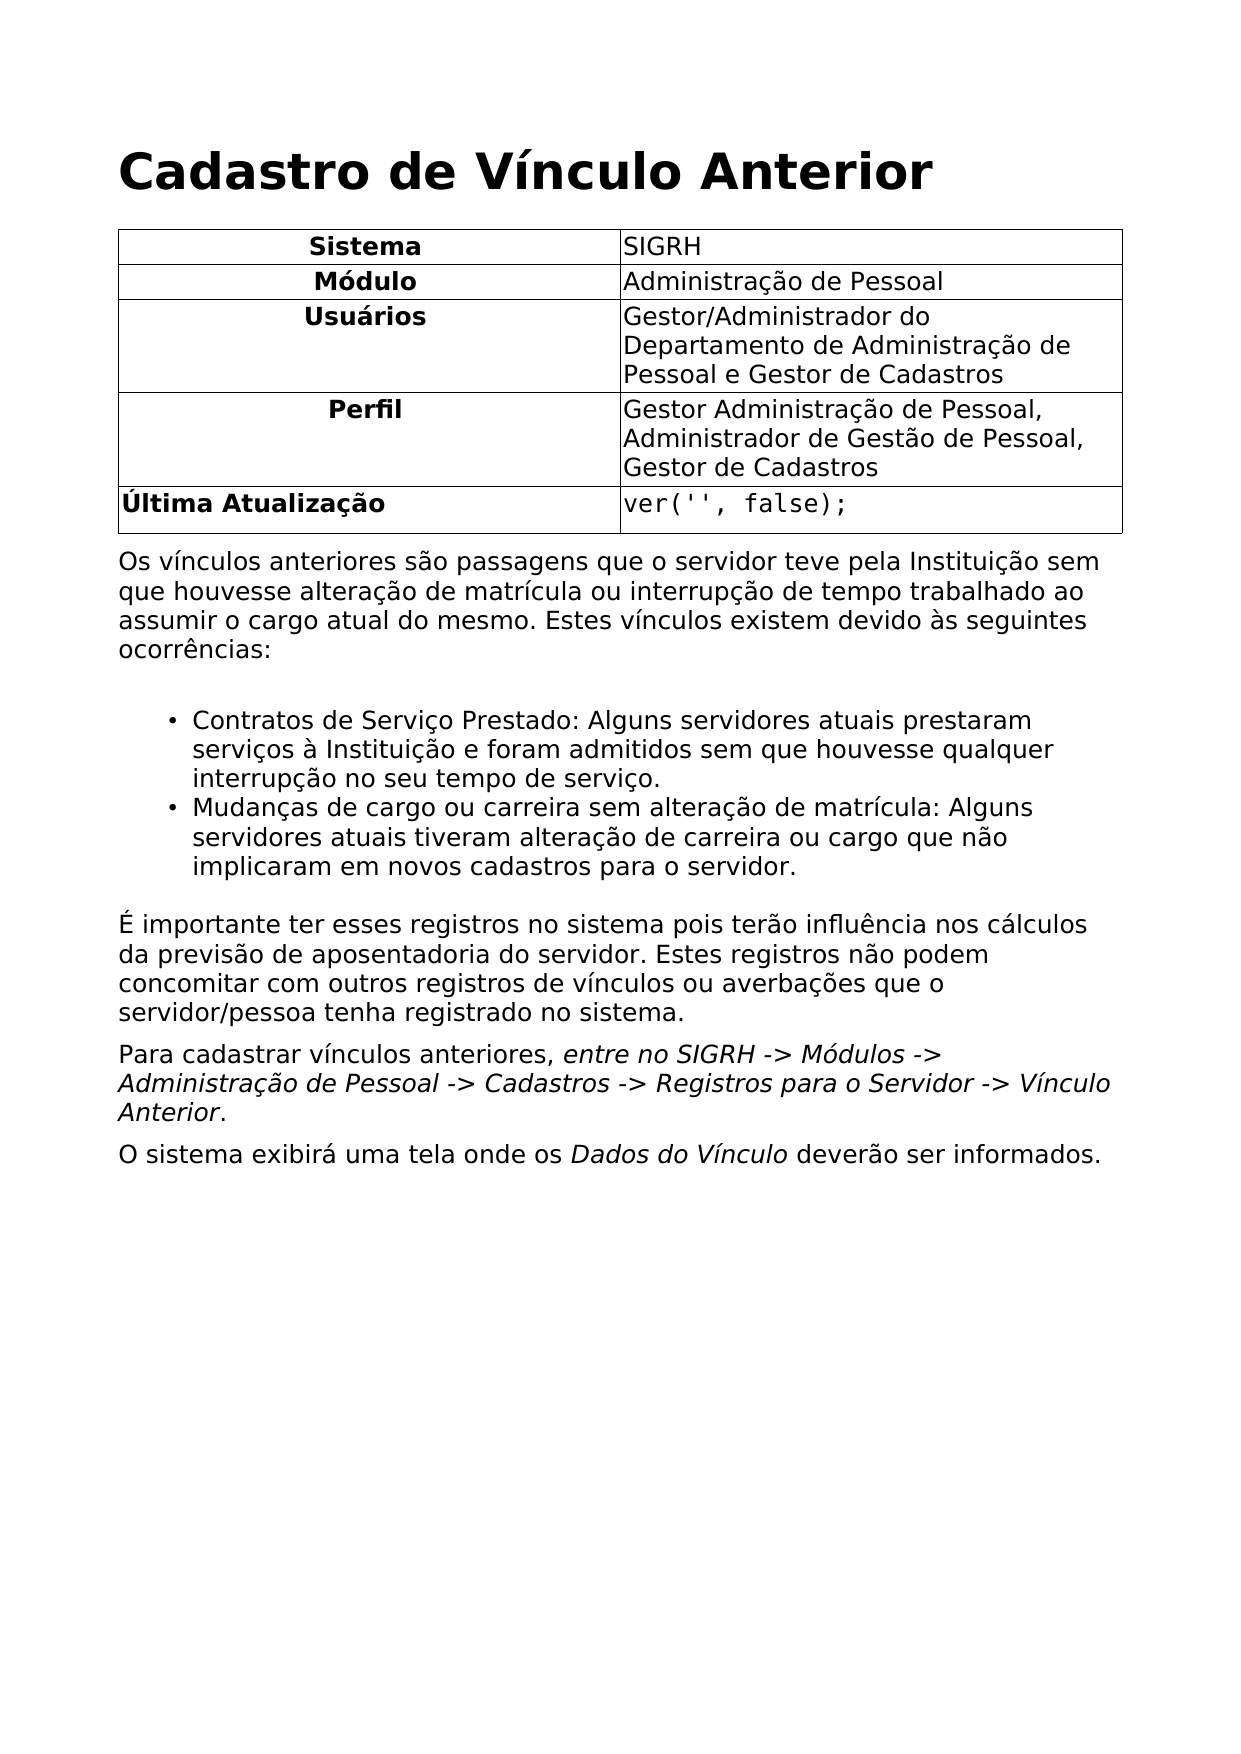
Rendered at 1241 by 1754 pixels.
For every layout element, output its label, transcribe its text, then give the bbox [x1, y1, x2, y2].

table_header Sistema [119, 230, 620, 264]
text O sistema exibirá uma tela onde os Dados do Vínculo deverão ser informados. [118, 1140, 1122, 1169]
table_cell Módulo [119, 265, 620, 299]
table_cell ver('', false); [621, 487, 1122, 533]
list Mudanças de cargo ou carreira sem alteração de matrícula: Alguns servidores atuais tiveram alteração de carreira ou cargo que não implicaram em novos cadastros para o servidor. [177, 794, 1122, 881]
table_cell Usuários [119, 300, 620, 392]
table_cell Administração de Pessoal [621, 265, 1122, 299]
text Para cadastrar vínculos anteriores, entre no SIGRH -> Módulos -> Administração de Pessoal -> Cadastros -> Registros para o Servidor -> Vínculo Anterior. [118, 1040, 1122, 1127]
subtitle Cadastro de Vínculo Anterior [118, 143, 1122, 201]
text Os vínculos anteriores são passagens que o servidor teve pela Instituição sem que houvesse alteração de matrícula ou interrupção de tempo trabalhado ao assumir o cargo atual do mesmo. Estes vínculos existem devido às seguintes ocorrências: [118, 547, 1122, 664]
table_cell Gestor/Administrador do Departamento de Administração de Pessoal e Gestor de Cadastros [621, 300, 1122, 392]
table_cell Gestor Administração de Pessoal, Administrador de Gestão de Pessoal, Gestor de Cadastros [621, 393, 1122, 486]
list Contratos de Serviço Prestado: Alguns servidores atuais prestaram serviços à Instituição e foram admitidos sem que houvesse qualquer interrupção no seu tempo de serviço. [177, 706, 1122, 794]
table_header SIGRH [621, 230, 1122, 264]
table_cell Perfil [119, 393, 620, 486]
text É importante ter esses registros no sistema pois terão influência nos cálculos da previsão de aposentadoria do servidor. Estes registros não podem concomitar com outros registros de vínculos ou averbações que o servidor/pessoa tenha registrado no sistema. [118, 911, 1122, 1027]
table_cell Última Atualização [119, 487, 620, 533]
